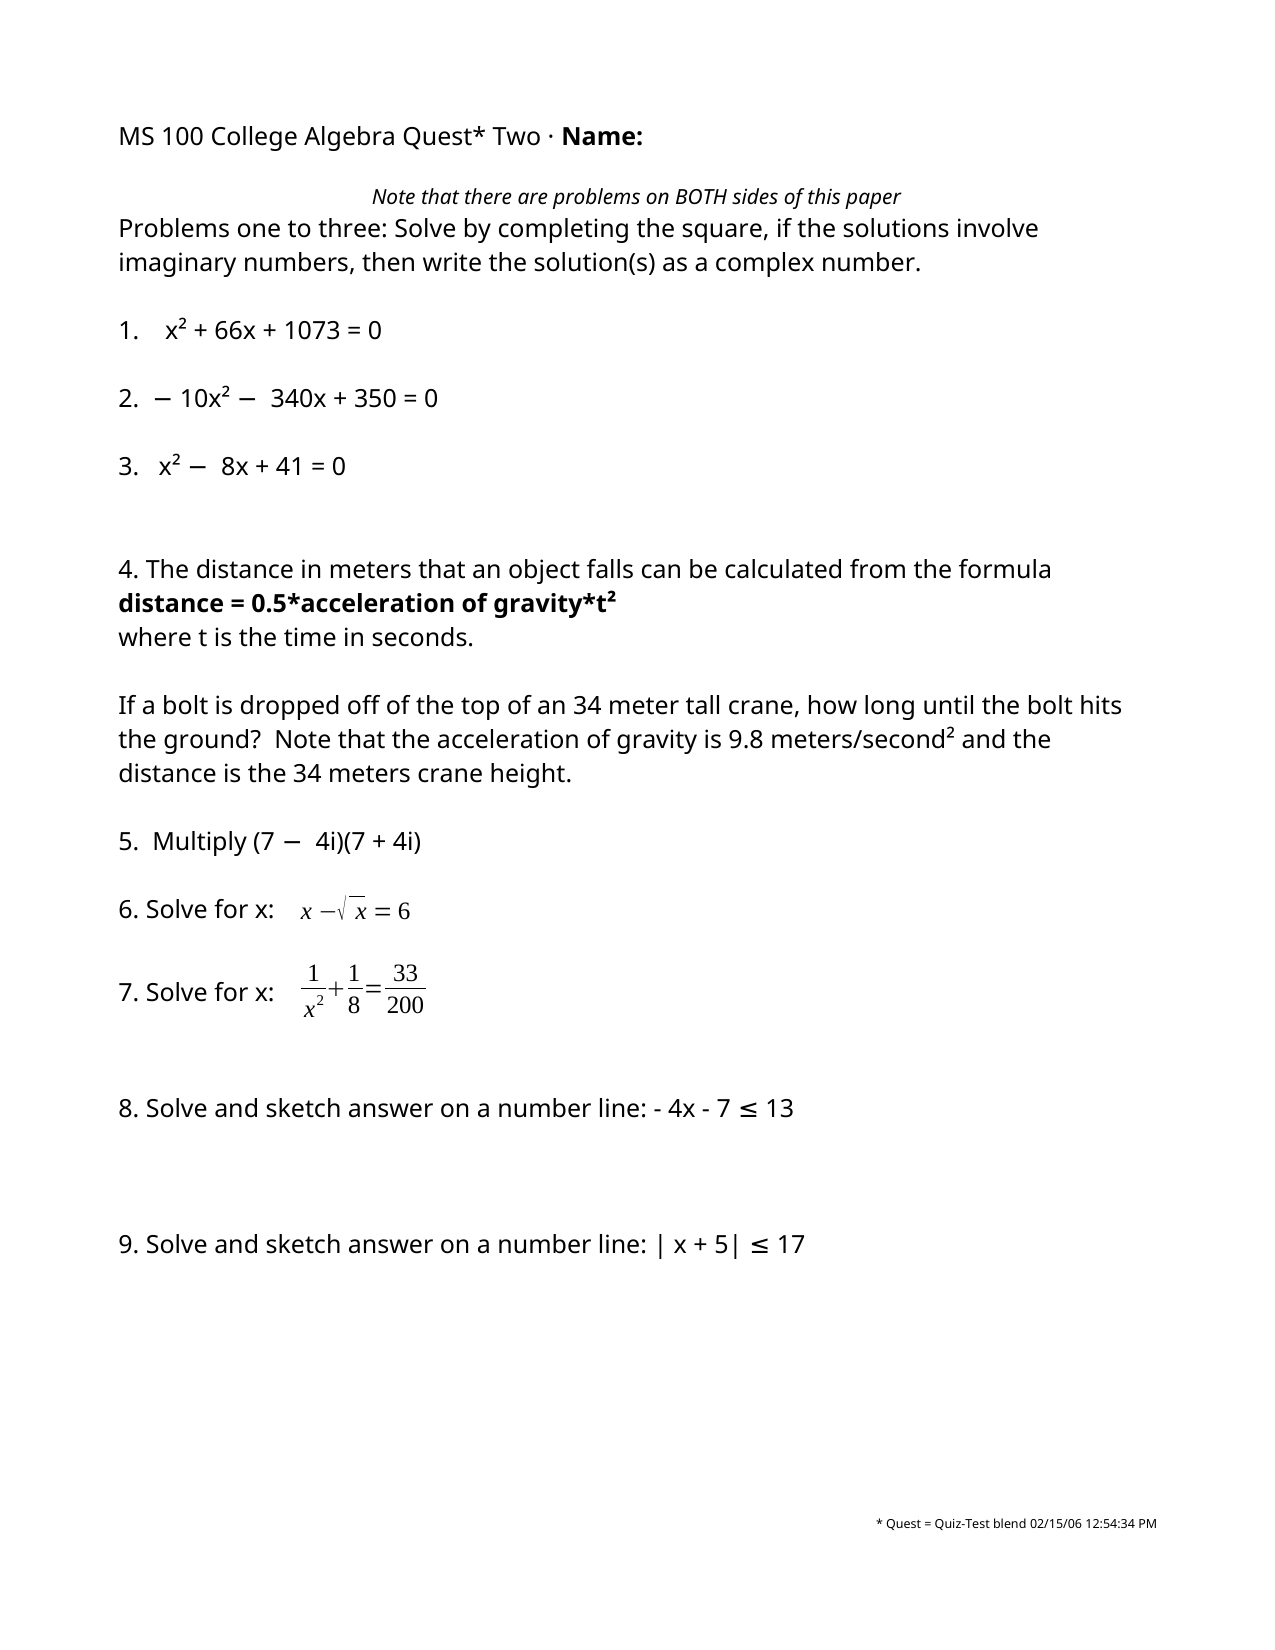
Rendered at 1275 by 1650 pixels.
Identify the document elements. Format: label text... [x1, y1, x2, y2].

text 4. The distance in meters that an object falls can be calculated from the formula distance = 0.5*acceleration of gravity*t² [118, 551, 1157, 619]
text If a bolt is dropped off of the top of an 34 meter tall crane, how long until the bolt hits the ground? Note that the acceleration of gravity is 9.8 meters/second² and the distance is the 34 meters crane height. [118, 687, 1157, 790]
text Problems one to three: Solve by completing the square, if the solutions involve imaginary numbers, then write the solution(s) as a complex number. [118, 211, 1157, 279]
text 2. − 10x² − 340x + 350 = 0 [118, 381, 1157, 415]
text 8. Solve and sketch answer on a number line: - 4x - 7 ≤ 13 [118, 1091, 1157, 1124]
text 5. Multiply (7 − 4i)(7 + 4i) [118, 824, 1157, 858]
text 7. Solve for x: [118, 960, 1157, 1022]
text 3. x² − 8x + 41 = 0 [118, 449, 1157, 483]
text 6. Solve for x: [118, 892, 1157, 926]
text Note that there are problems on BOTH sides of this paper [118, 182, 1157, 211]
text 9. Solve and sketch answer on a number line: | x + 5| ≤ 17 [118, 1227, 1157, 1261]
text where t is the time in seconds. [118, 619, 1157, 653]
text 1. x² + 66x + 1073 = 0 [118, 313, 1157, 347]
